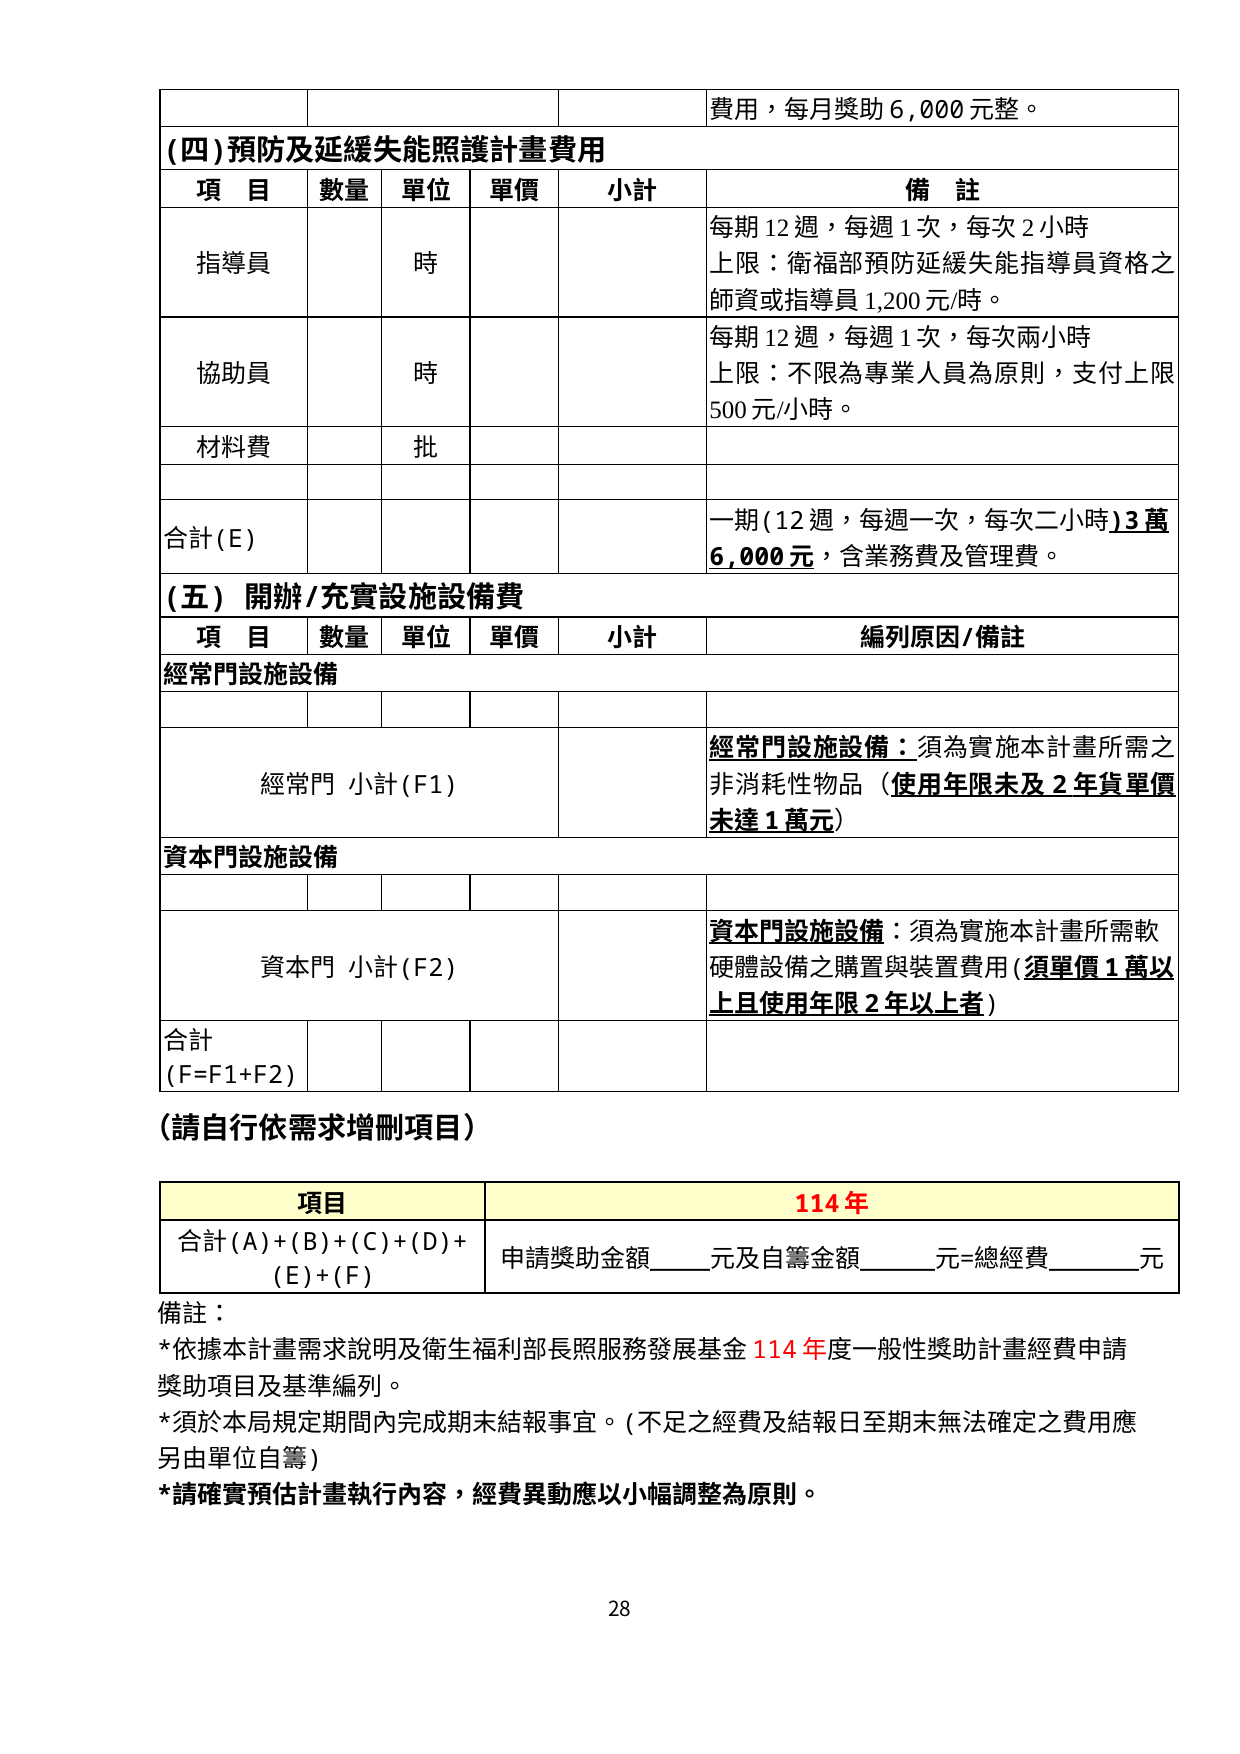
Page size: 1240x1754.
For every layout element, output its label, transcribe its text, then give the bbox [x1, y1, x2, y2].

table_cell [161, 692, 307, 727]
table_cell [559, 318, 706, 426]
table_cell 經常門設施設備 [161, 655, 1178, 691]
table_cell 合計(E) [161, 500, 307, 573]
table_cell 資本門設施設備 [161, 838, 1178, 874]
table_cell 單位 [382, 618, 469, 654]
table_cell [471, 500, 558, 573]
table_cell [382, 875, 469, 910]
table_cell [559, 500, 706, 573]
table_cell 備 註 [707, 170, 1178, 207]
table_cell 每期12週，每週1次，每次2小時 上限：衛福部預防延緩失能指導員資格之師資或指導員1,200元/時。 [707, 208, 1178, 316]
table_cell [707, 1021, 1178, 1091]
table_cell [308, 90, 558, 126]
table_cell [559, 875, 706, 910]
table_cell [382, 1021, 469, 1091]
table_cell [471, 1021, 558, 1091]
table_cell 時 [382, 208, 469, 316]
table_cell 時 [382, 318, 469, 426]
table_cell (五) 開辦/充實設施設備費 [161, 574, 1178, 616]
table_cell 數量 [308, 618, 381, 654]
table_cell [308, 500, 381, 573]
text *須於本局規定期間內完成期末結報事宜。(不足之經費及結報日至期末無法確定之費用應另由單位自籌) [157, 1402, 1141, 1475]
table_cell 單價 [471, 170, 558, 207]
table_cell [471, 875, 558, 910]
table_cell [308, 465, 381, 499]
table_cell [308, 208, 381, 316]
text *請確實預估計畫執行內容，經費異動應以小幅調整為原則。 [157, 1475, 1141, 1511]
table_header 項目 [161, 1183, 484, 1219]
table_cell 小計 [559, 618, 706, 654]
table_cell [471, 318, 558, 426]
table_cell [308, 427, 381, 463]
table_cell [707, 465, 1178, 499]
table_cell [161, 875, 307, 910]
table_cell [471, 427, 558, 463]
table_cell 項 目 [161, 170, 307, 207]
table_cell [559, 1021, 706, 1091]
table_cell 單位 [382, 170, 469, 207]
table_cell 申請獎助金額____元及自籌金額_____元=總經費______元 [486, 1221, 1178, 1292]
table_cell 合計(F=F1+F2) [161, 1021, 307, 1091]
table_cell 項 目 [161, 618, 307, 654]
table_cell [559, 728, 706, 837]
table_cell 經常門 小計(F1) [161, 728, 558, 837]
table_cell 資本門 小計(F2) [161, 911, 558, 1020]
table_cell 指導員 [161, 208, 307, 316]
table_cell [559, 692, 706, 727]
table_cell [707, 692, 1178, 727]
table_cell [707, 875, 1178, 910]
table_cell [308, 875, 381, 910]
table_cell [308, 318, 381, 426]
table_cell 費用，每月獎助6,000元整。 [707, 90, 1178, 126]
table_cell 經常門設施設備：須為實施本計畫所需之非消耗性物品（使用年限未及2年貨單價未達1萬元） [707, 728, 1178, 837]
table_cell [382, 692, 469, 727]
table_cell 每期12週，每週1次，每次兩小時 上限：不限為專業人員為原則，支付上限500元/小時。 [707, 318, 1178, 426]
table_header 114年 [486, 1183, 1178, 1219]
table_cell 數量 [308, 170, 381, 207]
table_cell [559, 90, 706, 126]
table_cell [559, 465, 706, 499]
text （請自行依需求增刪項目） [83, 1104, 1141, 1147]
table_cell [471, 465, 558, 499]
table_cell 單價 [471, 618, 558, 654]
table_cell [382, 465, 469, 499]
table_cell [382, 500, 469, 573]
table_cell [161, 90, 307, 126]
table_cell [308, 692, 381, 727]
table_cell 批 [382, 427, 469, 463]
table_cell [471, 692, 558, 727]
table_cell 合計(A)+(B)+(C)+(D)+(E)+(F) [161, 1221, 484, 1292]
table_cell 小計 [559, 170, 706, 207]
table_cell [559, 208, 706, 316]
table_cell [471, 208, 558, 316]
table_cell [161, 465, 307, 499]
table_cell [559, 911, 706, 1020]
table_cell [707, 427, 1178, 463]
table_cell [308, 1021, 381, 1091]
table_cell (四)預防及延緩失能照護計畫費用 [161, 127, 1178, 169]
table_cell 編列原因/備註 [707, 618, 1178, 654]
table_cell 一期(12週，每週一次，每次二小時)3萬6,000元，含業務費及管理費。 [707, 500, 1178, 573]
text *依據本計畫需求說明及衛生福利部長照服務發展基金114年度一般性獎助計畫經費申請獎助項目及基準編列。 [157, 1330, 1141, 1402]
table_cell 資本門設施設備：須為實施本計畫所需軟硬體設備之購置與裝置費用(須單價1萬以上且使用年限2年以上者) [707, 911, 1178, 1020]
table_cell 材料費 [161, 427, 307, 463]
table_cell 協助員 [161, 318, 307, 426]
text 備註： [157, 1294, 1141, 1330]
table_cell [559, 427, 706, 463]
